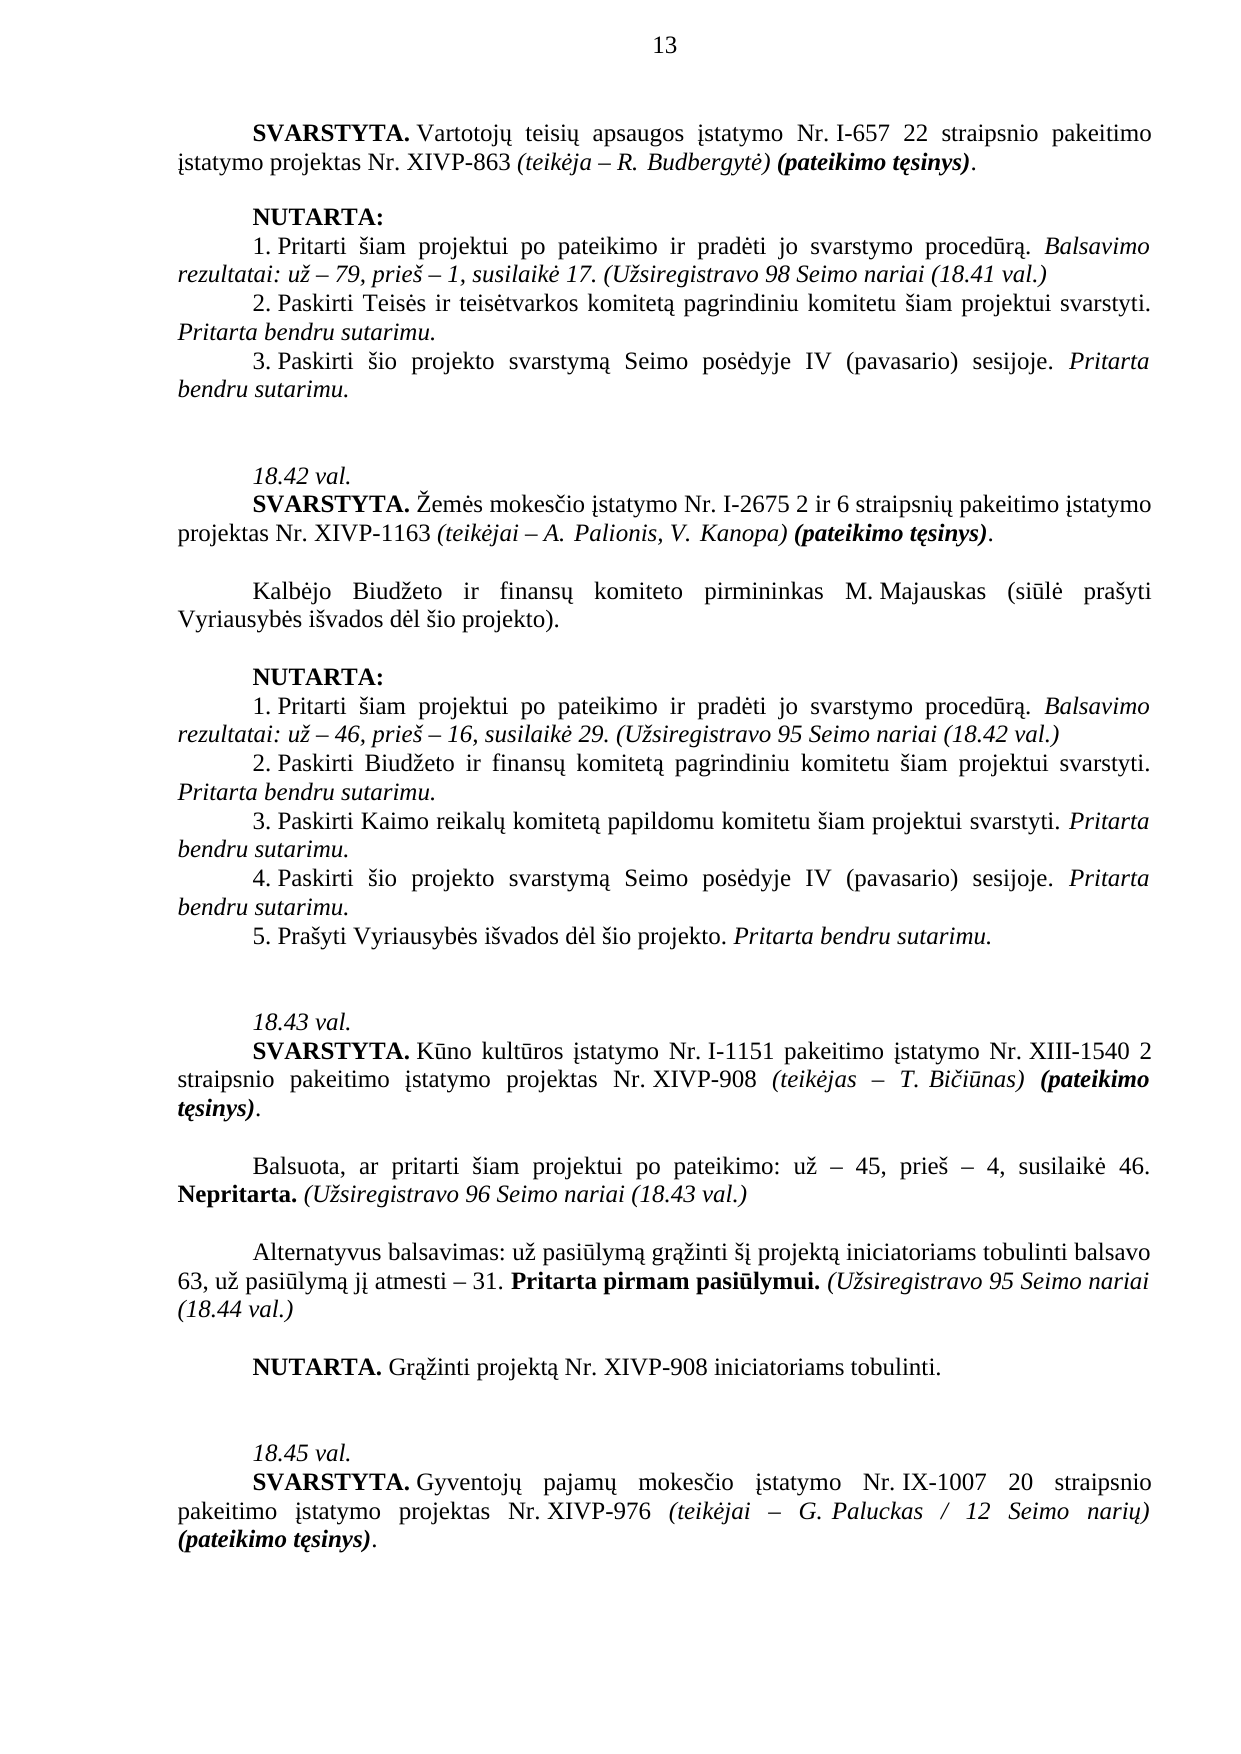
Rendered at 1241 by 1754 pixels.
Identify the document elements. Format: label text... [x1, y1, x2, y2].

text 5. Prašyti Vyriausybės išvados dėl šio projekto. Pritarta bendru sutarimu. [177, 921, 1152, 949]
text Balsuota, ar pritarti šiam projektui po pateikimo: už – 45, prieš – 4, susilaikė 46. Nepritarta. (Užsiregistravo 96 Seimo nariai (18.43 val.) [177, 1151, 1152, 1208]
text NUTARTA: [177, 202, 1152, 231]
text 4. Paskirti šio projekto svarstymą Seimo posėdyje IV (pavasario) sesijoje. Pritarta bendru sutarimu. [177, 863, 1152, 921]
text SVARSTYTA. Vartotojų teisių apsaugos įstatymo Nr. I-657 22 straipsnio pakeitimo įstatymo projektas Nr. XIVP-863 (teikėja – R. Budbergytė) (pateikimo tęsinys). [177, 118, 1152, 176]
text NUTARTA. Grąžinti projektą Nr. XIVP-908 iniciatoriams tobulinti. [177, 1352, 1152, 1381]
text SVARSTYTA. Žemės mokesčio įstatymo Nr. I-2675 2 ir 6 straipsnių pakeitimo įstatymo projektas Nr. XIVP-1163 (teikėjai – A. Palionis, V. Kanopa) (pateikimo tęsinys). [177, 489, 1152, 547]
text NUTARTA: [177, 662, 1152, 691]
text 18.43 val. [177, 1007, 1152, 1036]
text Kalbėjo Biudžeto ir finansų komiteto pirmininkas M. Majauskas (siūlė prašyti Vyriausybės išvados dėl šio projekto). [177, 576, 1152, 633]
text 18.45 val. [177, 1438, 1152, 1467]
text 1. Pritarti šiam projektui po pateikimo ir pradėti jo svarstymo procedūrą. Balsavimo rezultatai: už – 46, prieš – 16, susilaikė 29. (Užsiregistravo 95 Seimo nariai (18.42 val.) [177, 691, 1152, 748]
text Alternatyvus balsavimas: už pasiūlymą grąžinti šį projektą iniciatoriams tobulinti balsavo 63, už pasiūlymą jį atmesti – 31. Pritarta pirmam pasiūlymui. (Užsiregistravo 95 Seimo nariai (18.44 val.) [177, 1237, 1152, 1323]
text 2. Paskirti Teisės ir teisėtvarkos komitetą pagrindiniu komitetu šiam projektui svarstyti. Pritarta bendru sutarimu. [177, 288, 1152, 346]
text 18.42 val. [177, 461, 1152, 489]
text SVARSTYTA. Kūno kultūros įstatymo Nr. I-1151 pakeitimo įstatymo Nr. XIII-1540 2 straipsnio pakeitimo įstatymo projektas Nr. XIVP-908 (teikėjas – T. Bičiūnas) (pateikimo tęsinys). [177, 1036, 1152, 1122]
text 1. Pritarti šiam projektui po pateikimo ir pradėti jo svarstymo procedūrą. Balsavimo rezultatai: už – 79, prieš – 1, susilaikė 17. (Užsiregistravo 98 Seimo nariai (18.41 val.) [177, 231, 1152, 288]
text SVARSTYTA. Gyventojų pajamų mokesčio įstatymo Nr. IX-1007 20 straipsnio pakeitimo įstatymo projektas Nr. XIVP-976 (teikėjai – G. Paluckas / 12 Seimo narių) (pateikimo tęsinys). [177, 1467, 1152, 1553]
text 3. Paskirti šio projekto svarstymą Seimo posėdyje IV (pavasario) sesijoje. Pritarta bendru sutarimu. [177, 346, 1152, 403]
text 3. Paskirti Kaimo reikalų komitetą papildomu komitetu šiam projektui svarstyti. Pritarta bendru sutarimu. [177, 806, 1152, 863]
text 2. Paskirti Biudžeto ir finansų komitetą pagrindiniu komitetu šiam projektui svarstyti. Pritarta bendru sutarimu. [177, 748, 1152, 806]
